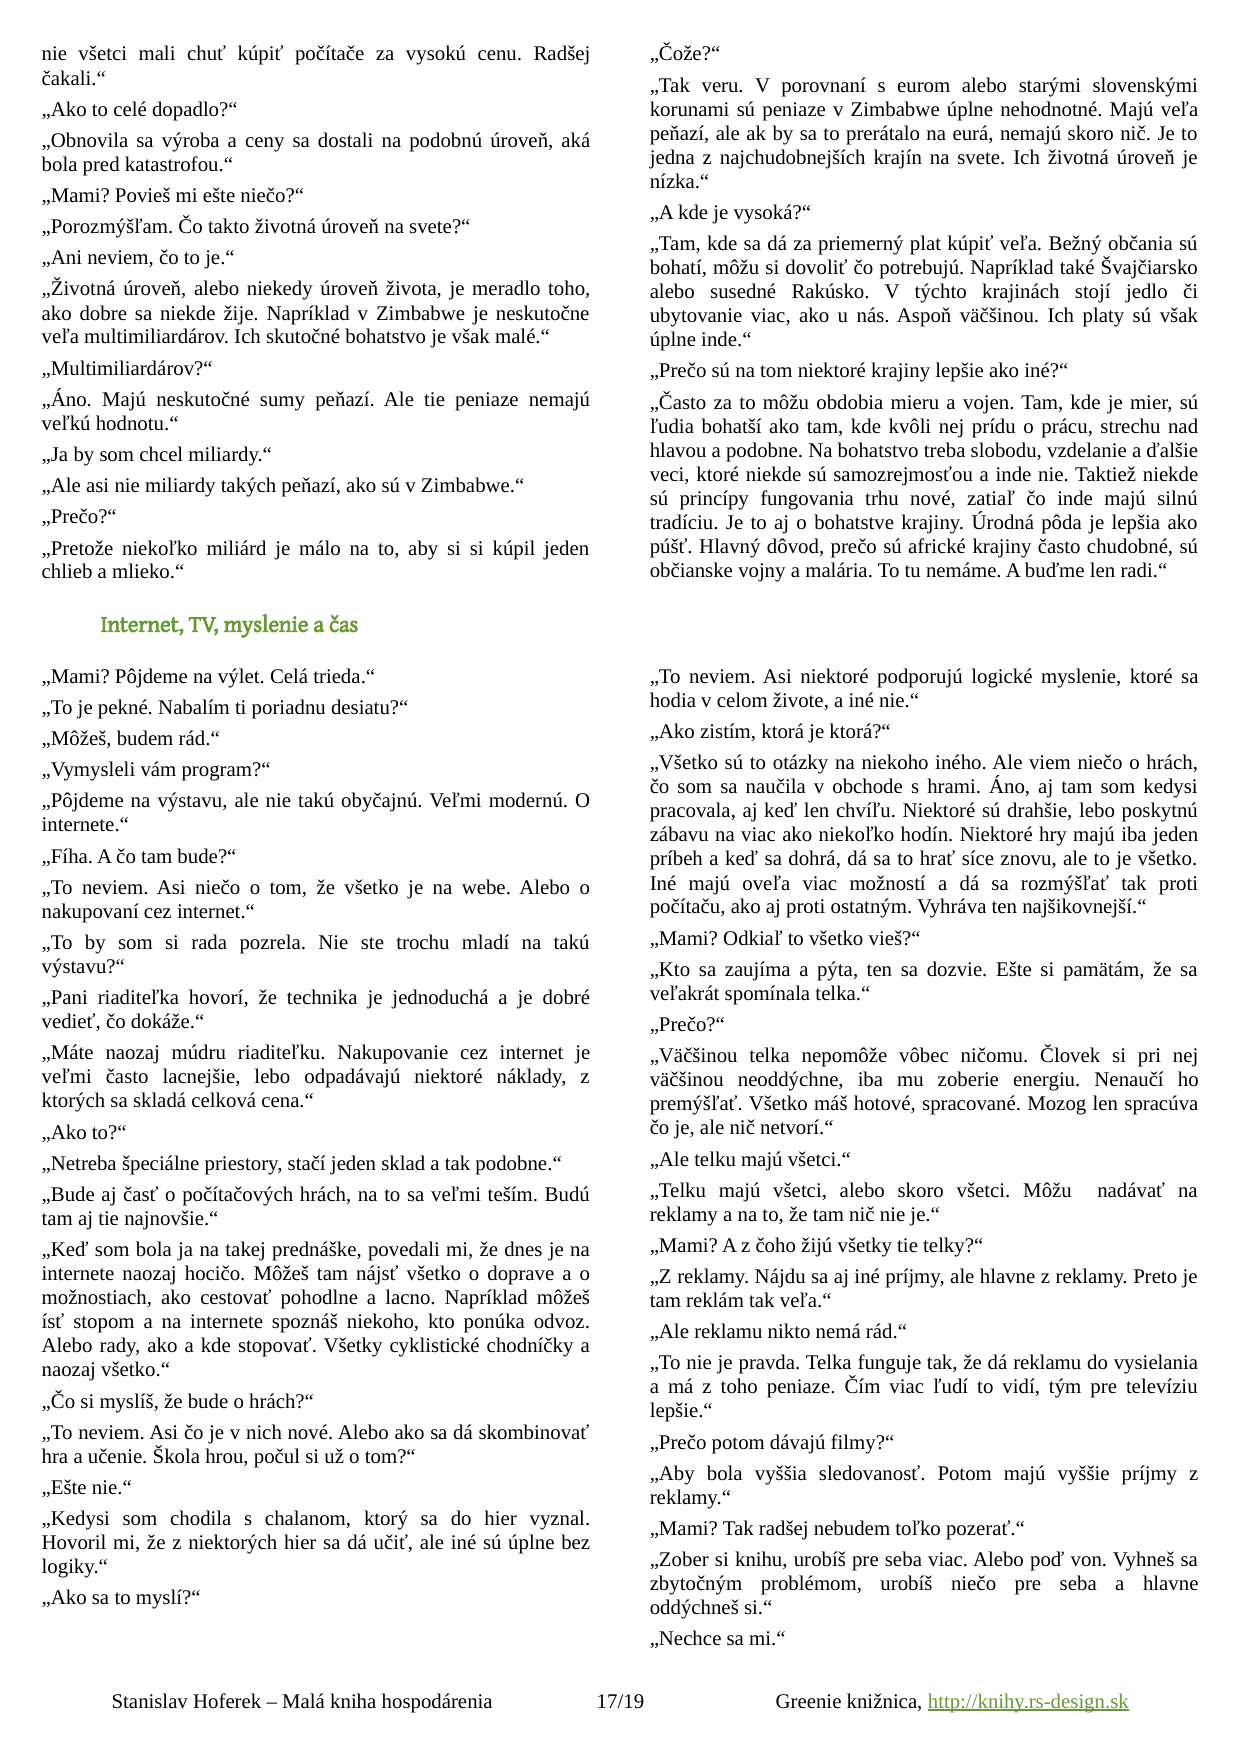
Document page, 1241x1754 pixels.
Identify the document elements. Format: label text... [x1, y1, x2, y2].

text „Ani neviem, čo to je.“ [41, 245, 591, 269]
text „To nie je pravda. Telka funguje tak, že dá reklamu do vysielania a má z toho peniaze. Čím viac ľudí to vidí, tým pre televíziu lepšie.“ [649, 1350, 1199, 1422]
text „Mami? Povieš mi ešte niečo?“ [41, 183, 591, 207]
text „Fíha. A čo tam bude?“ [41, 843, 591, 868]
text „Tam, kde sa dá za priemerný plat kúpiť veľa. Bežný občania sú bohatí, môžu si dovoliť čo potrebujú. Napríklad také Švajčiarsko alebo susedné Rakúsko. V týchto krajinách stojí jedlo či ubytovanie viac, ako u nás. Aspoň väčšinou. Ich platy sú však úplne inde.“ [649, 231, 1199, 351]
text „To neviem. Asi čo je v nich nové. Alebo ako sa dá skombinovať hra a učenie. Škola hrou, počul si už o tom?“ [41, 1420, 591, 1468]
text „Ale reklamu nikto nemá rád.“ [649, 1319, 1199, 1343]
text „Čože?“ [649, 41, 1199, 65]
text „Môžeš, budem rád.“ [41, 726, 591, 750]
text „Nechce sa mi.“ [649, 1626, 1199, 1650]
text „Z reklamy. Nájdu sa aj iné príjmy, ale hlavne z reklamy. Preto je tam reklám tak veľa.“ [649, 1264, 1199, 1312]
text „Mami? Pôjdeme na výlet. Celá trieda.“ [41, 664, 591, 688]
subtitle Internet, TV, myslenie a čas [41, 611, 1199, 638]
text „Bude aj časť o počítačových hrách, na to sa veľmi teším. Budú tam aj tie najnovšie.“ [41, 1182, 591, 1230]
text „Kedysi som chodila s chalanom, ktorý sa do hier vyznal. Hovoril mi, že z niektorých hier sa dá učiť, ale iné sú úplne bez logiky.“ [41, 1506, 591, 1578]
text „Áno. Majú neskutočné sumy peňazí. Ale tie peniaze nemajú veľkú hodnotu.“ [41, 387, 591, 435]
text „Mami? A z čoho žijú všetky tie telky?“ [649, 1233, 1199, 1257]
text „Vymysleli vám program?“ [41, 757, 591, 781]
text „Zober si knihu, urobíš pre seba viac. Alebo poď von. Vyhneš sa zbytočným problémom, urobíš niečo pre seba a hlavne oddýchneš si.“ [649, 1547, 1199, 1619]
text „Telku majú všetci, alebo skoro všetci. Môžu nadávať na reklamy a na to, že tam nič nie je.“ [649, 1178, 1199, 1226]
text „Prečo sú na tom niektoré krajiny lepšie ako iné?“ [649, 358, 1199, 382]
text „Kto sa zaujíma a pýta, ten sa dozvie. Ešte si pamätám, že sa veľakrát spomínala telka.“ [649, 957, 1199, 1005]
text „Ale telku majú všetci.“ [649, 1146, 1199, 1171]
text „To neviem. Asi niektoré podporujú logické myslenie, ktoré sa hodia v celom živote, a iné nie.“ [649, 664, 1199, 712]
text „Ja by som chcel miliardy.“ [41, 442, 591, 466]
text „Máte naozaj múdru riaditeľku. Nakupovanie cez internet je veľmi často lacnejšie, lebo odpadávajú niektoré náklady, z ktorých sa skladá celková cena.“ [41, 1040, 591, 1112]
text „Často za to môžu obdobia mieru a vojen. Tam, kde je mier, sú ľudia bohatší ako tam, kde kvôli nej prídu o prácu, strechu nad hlavou a podobne. Na bohatstvo treba slobodu, vzdelanie a ďalšie veci, ktoré niekde sú samozrejmosťou a inde nie. Taktiež niekde sú princípy fungovania trhu nové, zatiaľ čo inde majú silnú tradíciu. Je to aj o bohatstve krajiny. Úrodná pôda je lepšia ako púšť. Hlavný dôvod, prečo sú africké krajiny často chudobné, sú občianske vojny a malária. To tu nemáme. A buďme len radi.“ [649, 389, 1199, 582]
text „Pani riaditeľka hovorí, že technika je jednoduchá a je dobré vedieť, čo dokáže.“ [41, 985, 591, 1033]
text „Prečo potom dávajú filmy?“ [649, 1429, 1199, 1454]
text „Netreba špeciálne priestory, stačí jeden sklad a tak podobne.“ [41, 1151, 591, 1175]
text „Pôjdeme na výstavu, ale nie takú obyčajnú. Veľmi modernú. O internete.“ [41, 788, 591, 836]
text „Všetko sú to otázky na niekoho iného. Ale viem niečo o hrách, čo som sa naučila v obchode s hrami. Áno, aj tam som kedysi pracovala, aj keď len chvíľu. Niektoré sú drahšie, lebo poskytnú zábavu na viac ako niekoľko hodín. Niektoré hry majú iba jeden príbeh a keď sa dohrá, dá sa to hrať síce znovu, ale to je všetko. Iné majú oveľa viac možností a dá sa rozmýšľať tak proti počítaču, ako aj proti ostatným. Vyhráva ten najšikovnejší.“ [649, 750, 1199, 918]
text „Ešte nie.“ [41, 1475, 591, 1499]
text „Ako to celé dopadlo?“ [41, 97, 591, 121]
text „To je pekné. Nabalím ti poriadnu desiatu?“ [41, 695, 591, 719]
text „Ako zistím, ktorá je ktorá?“ [649, 719, 1199, 743]
text „Životná úroveň, alebo niekedy úroveň života, je meradlo toho, ako dobre sa niekde žije. Napríklad v Zimbabwe je neskutočne veľa multimiliardárov. Ich skutočné bohatstvo je však malé.“ [41, 276, 591, 348]
text nie všetci mali chuť kúpiť počítače za vysokú cenu. Radšej čakali.“ [41, 41, 591, 89]
text „Aby bola vyššia sledovanosť. Potom majú vyššie príjmy z reklamy.“ [649, 1461, 1199, 1509]
text „Ale asi nie miliardy takých peňazí, ako sú v Zimbabwe.“ [41, 473, 591, 497]
text „Prečo?“ [649, 1012, 1199, 1036]
text „Prečo?“ [41, 504, 591, 528]
text „Mami? Odkiaľ to všetko vieš?“ [649, 926, 1199, 950]
text „A kde je vysoká?“ [649, 200, 1199, 224]
text „Obnovila sa výroba a ceny sa dostali na podobnú úroveň, aká bola pred katastrofou.“ [41, 128, 591, 176]
text „Väčšinou telka nepomôže vôbec ničomu. Človek si pri nej väčšinou neoddýchne, iba mu zoberie energiu. Nenaučí ho premýšľať. Všetko máš hotové, spracované. Mozog len spracúva čo je, ale nič netvorí.“ [649, 1043, 1199, 1139]
text „Ako to?“ [41, 1119, 591, 1144]
text „To by som si rada pozrela. Nie ste trochu mladí na takú výstavu?“ [41, 930, 591, 978]
text „Keď som bola ja na takej prednáške, povedali mi, že dnes je na internete naozaj hocičo. Môžeš tam nájsť všetko o doprave a o možnostiach, ako cestovať pohodlne a lacno. Napríklad môžeš ísť stopom a na internete spoznáš niekoho, kto ponúka odvoz. Alebo rady, ako a kde stopovať. Všetky cyklistické chodníčky a naozaj všetko.“ [41, 1237, 591, 1381]
text „Mami? Tak radšej nebudem toľko pozerať.“ [649, 1516, 1199, 1540]
text „Tak veru. V porovnaní s eurom alebo starými slovenskými korunami sú peniaze v Zimbabwe úplne nehodnotné. Majú veľa peňazí, ale ak by sa to prerátalo na eurá, nemajú skoro nič. Je to jedna z najchudobnejších krajín na svete. Ich životná úroveň je nízka.“ [649, 72, 1199, 193]
text „To neviem. Asi niečo o tom, že všetko je na webe. Alebo o nakupovaní cez internet.“ [41, 875, 591, 923]
text „Porozmýšľam. Čo takto životná úroveň na svete?“ [41, 214, 591, 238]
text „Čo si myslíš, že bude o hrách?“ [41, 1388, 591, 1413]
text „Multimiliardárov?“ [41, 356, 591, 380]
text „Ako sa to myslí?“ [41, 1585, 591, 1609]
text „Pretože niekoľko miliárd je málo na to, aby si si kúpil jeden chlieb a mlieko.“ [41, 535, 591, 583]
